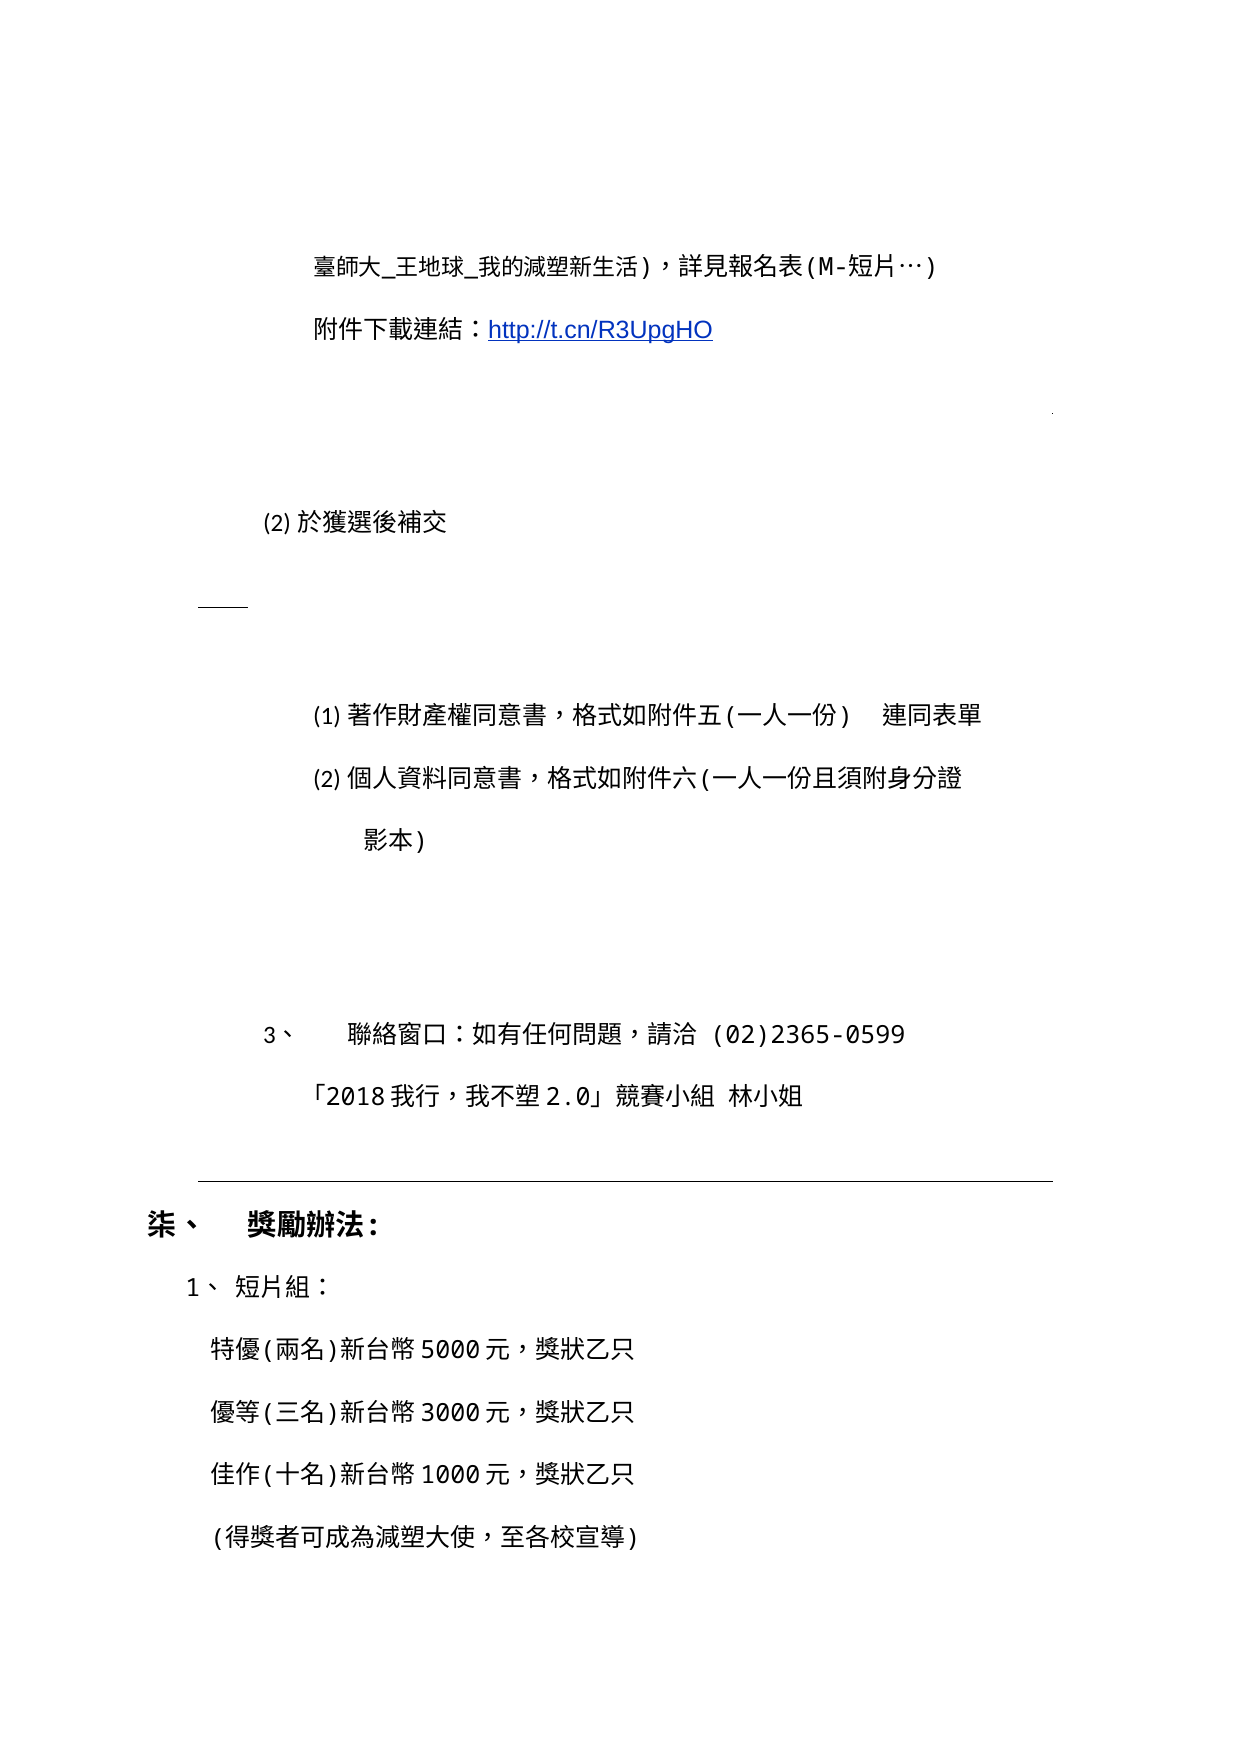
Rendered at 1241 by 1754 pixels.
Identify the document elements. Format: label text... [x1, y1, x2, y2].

list 短片組： [185, 1244, 1053, 1306]
text 附件下載連結：http://t.cn/R3UpgHO [249, 221, 1052, 413]
text (註：檔名格式：｢學校名簡稱+聯絡人姓名+作品名稱｣ 如：臺師大_王地球_我的減塑新生活)，詳見報名表(M-短片…) [249, 159, 1052, 221]
list 聯絡窗口：如有任何問題，請洽 (02)2365-0599 ｢2018我行，我不塑2.0｣ 競賽小組 林小姐 [199, 926, 1052, 1180]
text (得獎者可成為減塑大使，至各校宣導) [210, 1494, 1053, 1556]
list 個人資料同意書，格式如附件六(一人一份且須附身分證影本) [249, 670, 1052, 924]
list 著作財產權同意書，格式如附件五(一人一份) 連同表單 [249, 608, 1052, 670]
list 獎勵辦法: [148, 1181, 1053, 1244]
text 優等(三名)新台幣3000元，獎狀乙只 [210, 1369, 1053, 1431]
list 於獲選後補交 [199, 415, 1052, 606]
text 特優(兩名)新台幣5000元，獎狀乙只 [210, 1306, 1053, 1369]
text 佳作(十名)新台幣1000元，獎狀乙只 [210, 1431, 1053, 1494]
